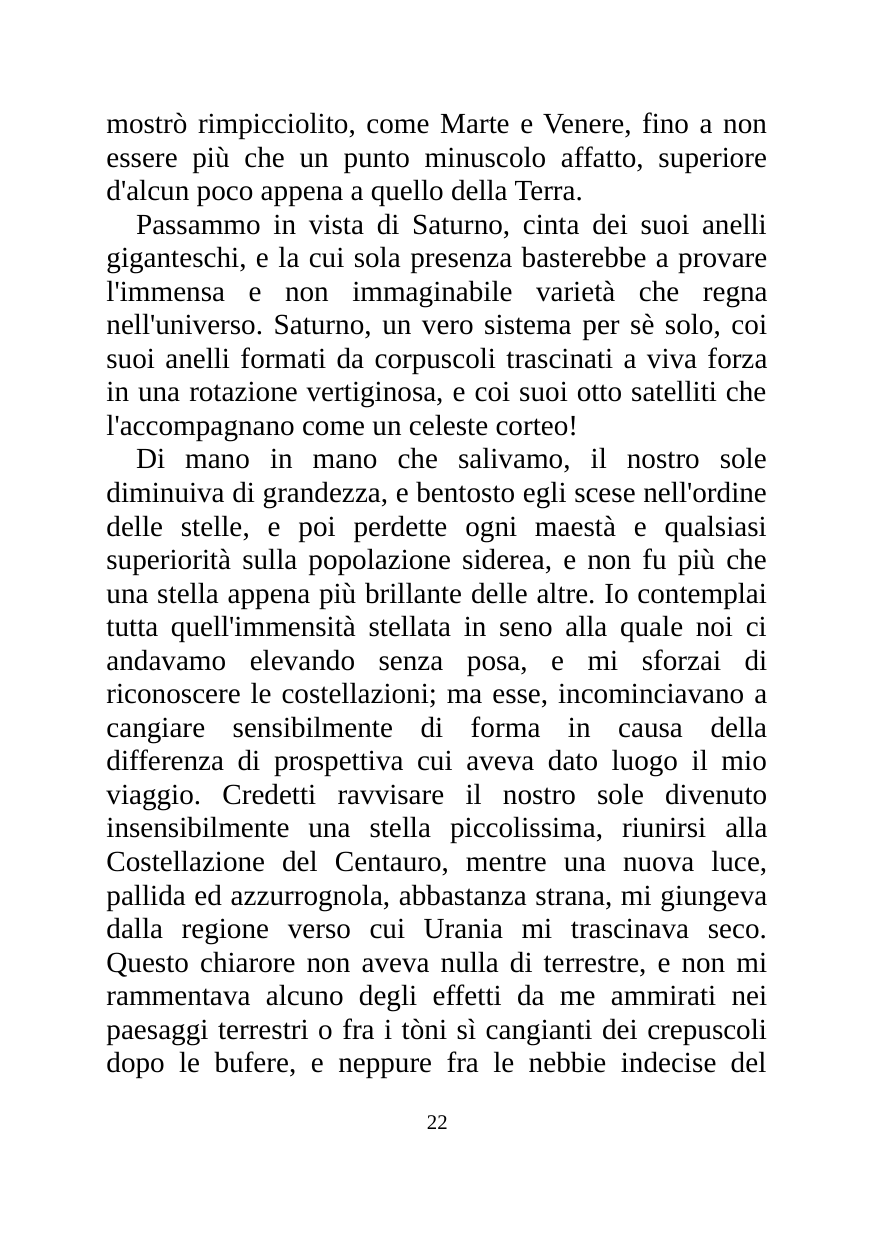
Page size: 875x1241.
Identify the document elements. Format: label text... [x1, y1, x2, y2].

text mostrò rimpicciolito, come Marte e Venere, fino a non essere più che un punto minuscolo affatto, superiore d'alcun poco appena a quello della Terra. [106, 106, 768, 207]
text Passammo in vista di Saturno, cinta dei suoi anelli giganteschi, e la cui sola presenza basterebbe a provare l'immensa e non immaginabile varietà che regna nell'universo. Saturno, un vero sistema per sè solo, coi suoi anelli formati da corpuscoli trascinati a viva forza in una rotazione vertiginosa, e coi suoi otto satelliti che l'accompagnano come un celeste corteo! [106, 207, 768, 442]
text Di mano in mano che salivamo, il nostro sole diminuiva di grandezza, e bentosto egli scese nell'ordine delle stelle, e poi perdette ogni maestà e qualsiasi superiorità sulla popolazione siderea, e non fu più che una stella appena più brillante delle altre. Io contemplai tutta quell'immensità stellata in seno alla quale noi ci andavamo elevando senza posa, e mi sforzai di riconoscere le costellazioni; ma esse, incominciavano a cangiare sensibilmente di forma in causa della differenza di prospettiva cui aveva dato luogo il mio viaggio. Credetti ravvisare il nostro sole divenuto insensibilmente una stella piccolissima, riunirsi alla Costellazione del Centauro, mentre una nuova luce, pallida ed azzurrognola, abbastanza strana, mi giungeva dalla regione verso cui Urania mi trascinava seco. Questo chiarore non aveva nulla di terrestre, e non mi rammentava alcuno degli effetti da me ammirati nei paesaggi terrestri o fra i tòni sì cangianti dei crepuscoli dopo le bufere, e neppure fra le nebbie indecise del [106, 442, 768, 1079]
